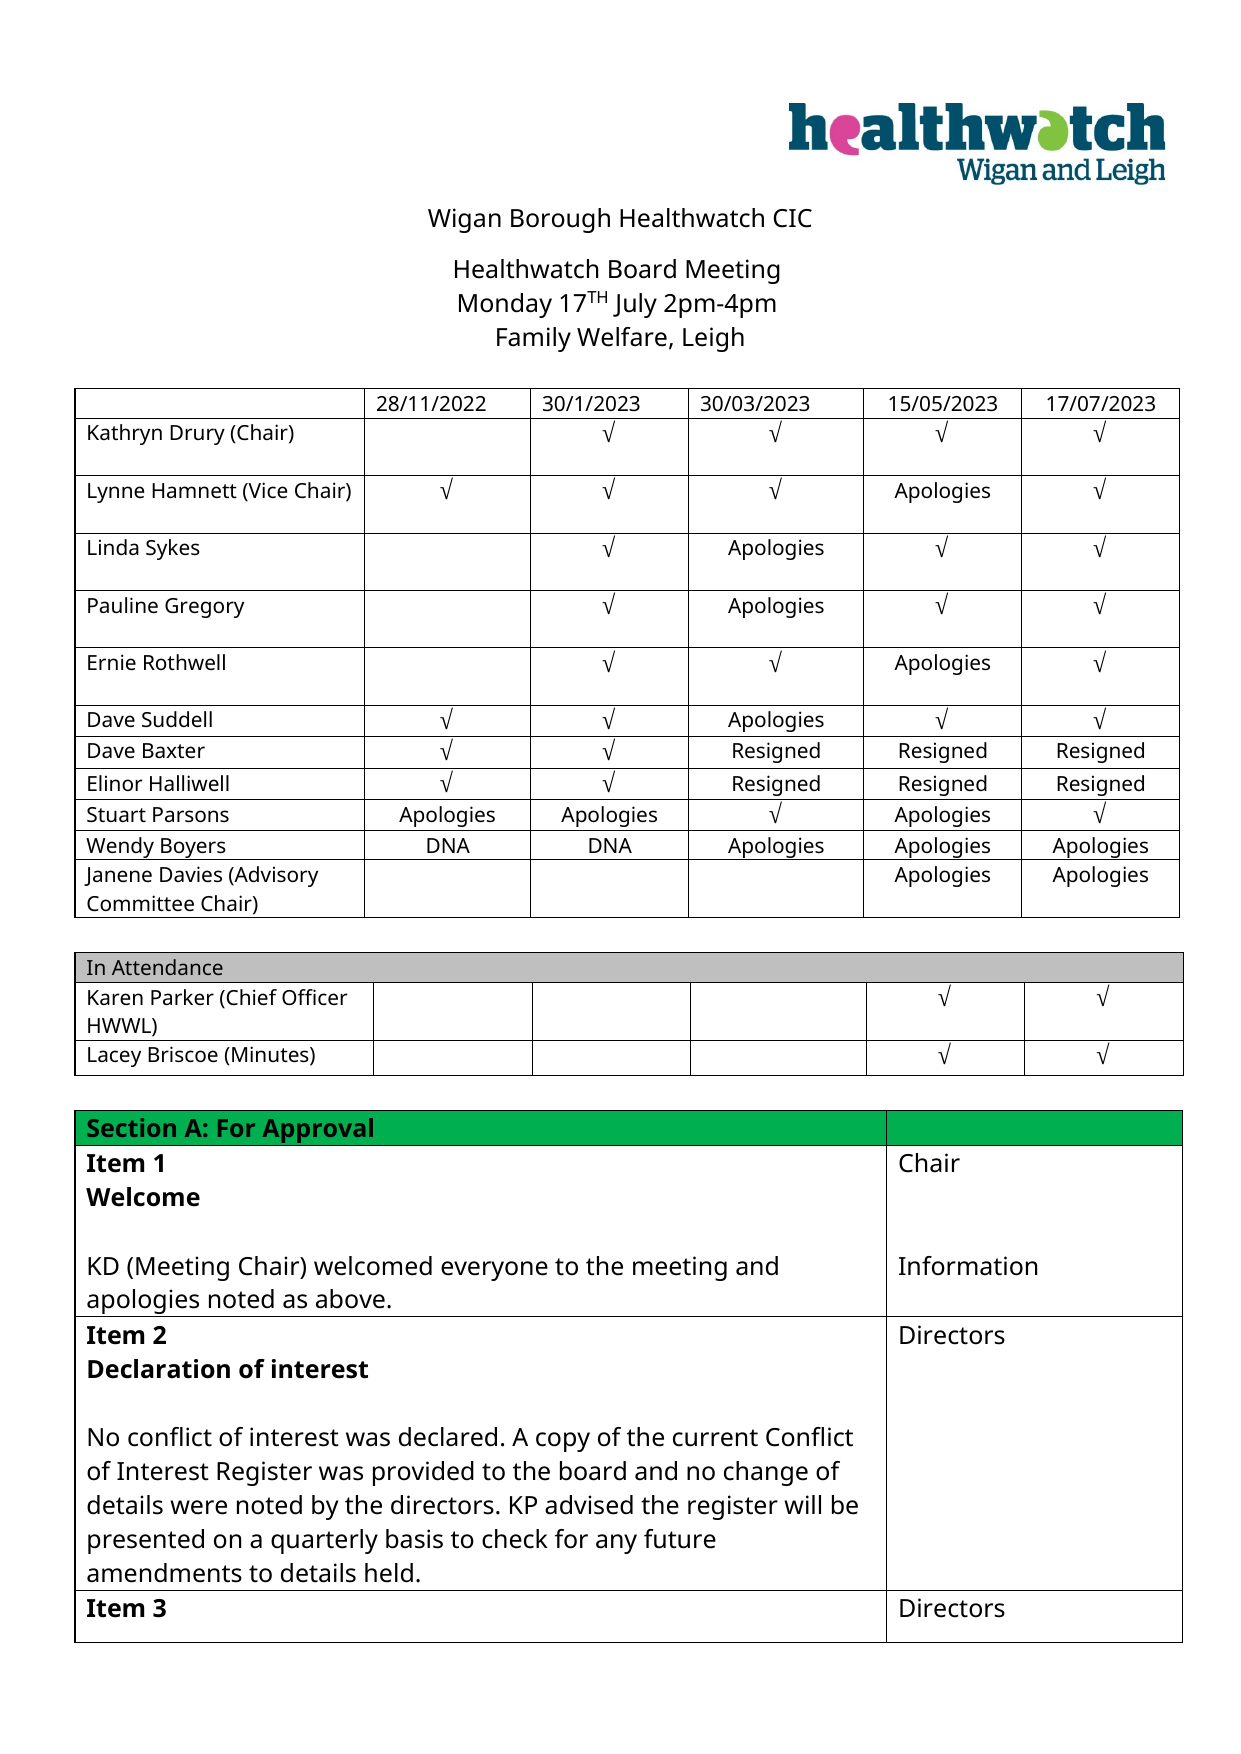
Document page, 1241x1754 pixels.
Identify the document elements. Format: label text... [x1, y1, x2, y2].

table_cell Dave Suddell [76, 706, 364, 736]
table_cell [531, 591, 688, 647]
table_cell [365, 419, 530, 475]
table_cell Item 2 Declaration of interest No conflict of interest was declared. A copy of the current Conflict of Interest Register was provided to the board and no change of details were noted by the directors. KP advised the register will be presented on a quarterly basis to check for any future amendments to details held. [76, 1317, 886, 1590]
table_cell [531, 860, 688, 917]
table_cell [365, 706, 530, 736]
table_cell [689, 860, 863, 917]
table_cell [1022, 706, 1179, 736]
table_cell [365, 737, 530, 768]
table_cell [365, 591, 530, 647]
table_cell [1025, 983, 1183, 1039]
table_cell [531, 737, 688, 768]
table_cell Linda Sykes [76, 534, 364, 590]
table_cell Chair Information [887, 1146, 1182, 1316]
table_cell Janene Davies (Advisory Committee Chair) [76, 860, 364, 917]
table_cell Apologies [689, 591, 863, 647]
text Family Welfare, Leigh [75, 320, 1165, 354]
table_cell Item 3 [76, 1591, 886, 1642]
table_cell Item 1 Welcome KD (Meeting Chair) welcomed everyone to the meeting and apologies noted as above. [76, 1146, 886, 1316]
table_cell Resigned [864, 737, 1021, 768]
table_cell Lacey Briscoe (Minutes) [76, 1041, 373, 1075]
table_cell Kathryn Drury (Chair) [76, 419, 364, 475]
table_cell Resigned [1022, 769, 1179, 799]
table_cell Directors [887, 1591, 1182, 1642]
table_cell Apologies [689, 706, 863, 736]
table_cell [365, 648, 530, 704]
table_cell DNA [531, 831, 688, 859]
table_cell [689, 419, 863, 475]
table_cell Apologies [1022, 860, 1179, 917]
table_cell Apologies [531, 800, 688, 830]
table_cell Apologies [864, 800, 1021, 830]
table_cell [374, 983, 532, 1039]
table_header [887, 1111, 1182, 1145]
table_cell Lynne Hamnett (Vice Chair) [76, 476, 364, 532]
table_cell [365, 769, 530, 799]
table_cell Resigned [689, 737, 863, 768]
table_cell Resigned [1022, 737, 1179, 768]
table_cell [864, 419, 1021, 475]
table_cell [1025, 1041, 1183, 1075]
table_cell [1022, 648, 1179, 704]
table_header 15/05/2023 [864, 389, 1021, 417]
table_cell [867, 1041, 1024, 1075]
table_cell [531, 419, 688, 475]
table_cell [533, 1041, 690, 1075]
table_cell [689, 800, 863, 830]
table_cell Apologies [1022, 831, 1179, 859]
table_cell [689, 476, 863, 532]
text Healthwatch Board Meeting [75, 252, 1165, 286]
table_cell Apologies [689, 831, 863, 859]
table_cell [867, 983, 1024, 1039]
table_cell [1022, 591, 1179, 647]
table_cell [531, 648, 688, 704]
table_cell Dave Baxter [76, 737, 364, 768]
table_cell Apologies [864, 476, 1021, 532]
table_cell Pauline Gregory [76, 591, 364, 647]
table_cell Wendy Boyers [76, 831, 364, 859]
table_cell [365, 534, 530, 590]
table_cell Apologies [689, 534, 863, 590]
table_header In Attendance [76, 953, 1183, 982]
table_header 28/11/2022 [365, 389, 530, 417]
table_cell Resigned [864, 769, 1021, 799]
table_cell [1022, 419, 1179, 475]
text Wigan Borough Healthwatch CIC [75, 201, 1165, 235]
table_cell [691, 983, 866, 1039]
table_cell [1022, 800, 1179, 830]
table_cell [533, 983, 690, 1039]
table_header [76, 389, 364, 417]
table_cell [374, 1041, 532, 1075]
table_cell [531, 706, 688, 736]
table_header 30/1/2023 [531, 389, 688, 417]
table_cell Apologies [864, 648, 1021, 704]
table_cell [365, 476, 530, 532]
table_cell Apologies [864, 831, 1021, 859]
table_cell [531, 769, 688, 799]
table_header 30/03/2023 [689, 389, 863, 417]
table_cell [365, 860, 530, 917]
table_cell Karen Parker (Chief Officer HWWL) [76, 983, 373, 1039]
table_header 17/07/2023 [1022, 389, 1179, 417]
table_cell DNA [365, 831, 530, 859]
table_cell [531, 534, 688, 590]
text Monday 17TH July 2pm-4pm [75, 286, 1165, 320]
table_cell Elinor Halliwell [76, 769, 364, 799]
table_cell [1022, 534, 1179, 590]
table_header Section A: For Approval [76, 1111, 886, 1145]
table_cell [531, 476, 688, 532]
table_cell [864, 534, 1021, 590]
table_cell Stuart Parsons [76, 800, 364, 830]
table_cell [691, 1041, 866, 1075]
table_cell [1022, 476, 1179, 532]
table_cell [689, 648, 863, 704]
table_cell Resigned [689, 769, 863, 799]
table_cell Apologies [365, 800, 530, 830]
table_cell Directors [887, 1317, 1182, 1590]
table_cell [864, 591, 1021, 647]
table_cell [864, 706, 1021, 736]
table_cell Apologies [864, 860, 1021, 917]
table_cell Ernie Rothwell [76, 648, 364, 704]
